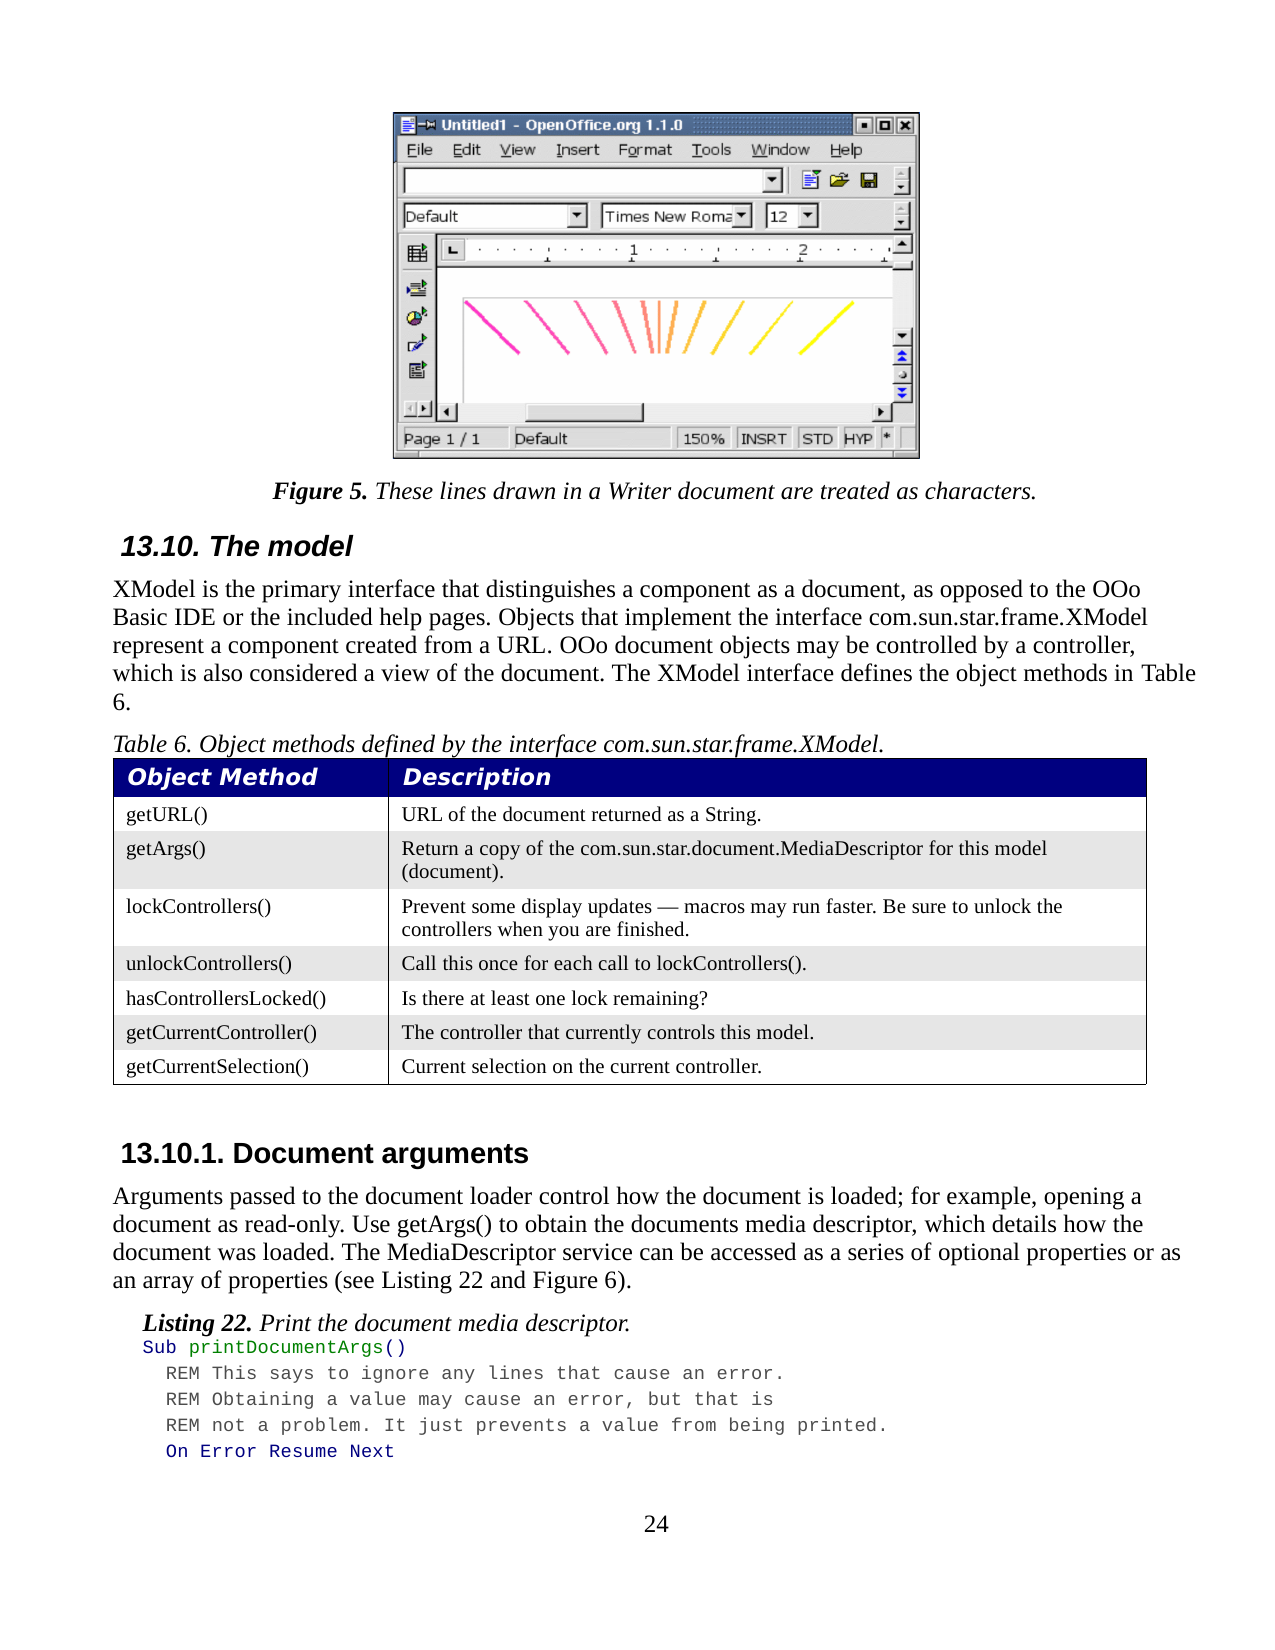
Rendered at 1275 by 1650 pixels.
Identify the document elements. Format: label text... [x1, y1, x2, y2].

table_cell Prevent some display updates — macros may run faster. Be sure to unlock the controllers when you are finished. [389, 889, 1146, 946]
text Figure 5. These lines drawn in a Writer document are treated as characters. [112, 477, 1200, 505]
table_cell lockControllers() [114, 889, 388, 946]
table_cell Call this once for each call to lockControllers(). [389, 946, 1146, 981]
text REM not a problem. It just prevents a value from being printed. [142, 1415, 1200, 1436]
picture [392, 112, 920, 459]
table_cell getCurrentController() [114, 1015, 388, 1050]
subtitle The model [112, 530, 1200, 563]
table_cell getCurrentSelection() [114, 1050, 388, 1084]
text Arguments passed to the document loader control how the document is loaded; for example, opening a document as read-only. Use getArgs() to obtain the documents media descriptor, which details how the document was loaded. The MediaDescriptor service can be accessed as a series of optional properties or as an array of properties (see Listing 22 and Figure 6). [112, 1182, 1200, 1294]
table_header Description [389, 759, 1146, 797]
table_header Object Method [114, 759, 388, 797]
table_cell URL of the document returned as a String. [389, 797, 1146, 831]
table_cell getArgs() [114, 831, 388, 889]
text Sub printDocumentArgs() [142, 1337, 1200, 1359]
text Table 6. Object methods defined by the interface com.sun.star.frame.XModel. [112, 730, 1200, 758]
list Listing 22. Print the document media descriptor. [142, 1309, 1200, 1337]
text REM Obtaining a value may cause an error, but that is [142, 1389, 1200, 1411]
table_cell The controller that currently controls this model. [389, 1015, 1146, 1050]
text REM This says to ignore any lines that cause an error. [142, 1363, 1200, 1384]
table_cell Is there at least one lock remaining? [389, 981, 1146, 1015]
table_cell getURL() [114, 797, 388, 831]
table_cell hasControllersLocked() [114, 981, 388, 1015]
text On Error Resume Next [142, 1441, 1200, 1462]
subtitle Document arguments [112, 1137, 1200, 1170]
table_cell Current selection on the current controller. [389, 1050, 1146, 1084]
table_cell Return a copy of the com.sun.star.document.MediaDescriptor for this model (document). [389, 831, 1146, 889]
table_cell unlockControllers() [114, 946, 388, 981]
text XModel is the primary interface that distinguishes a component as a document, as opposed to the OOo Basic IDE or the included help pages. Objects that implement the interface com.sun.star.frame.XModel represent a component created from a URL. OOo document objects may be controlled by a controller, which is also considered a view of the document. The XModel interface defines the object methods in Table 6. [112, 575, 1200, 715]
